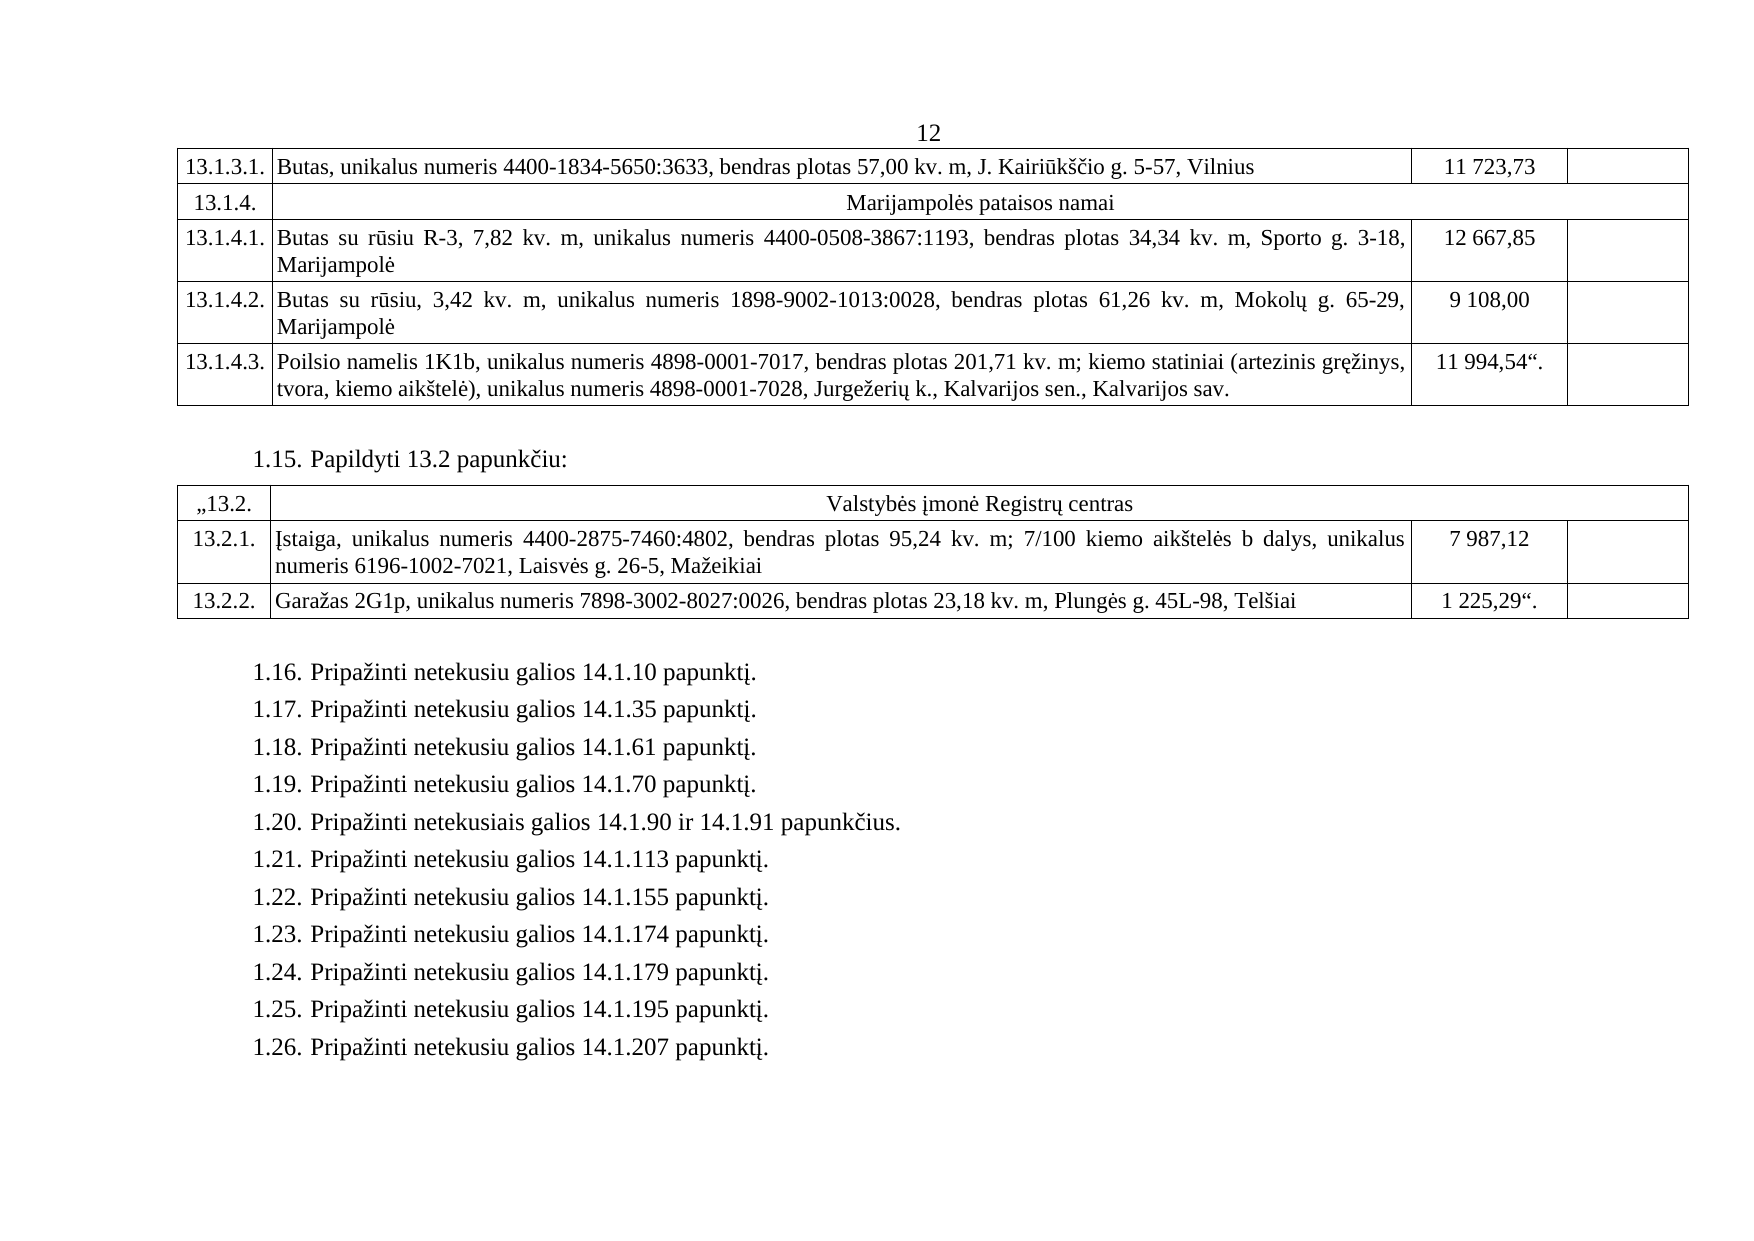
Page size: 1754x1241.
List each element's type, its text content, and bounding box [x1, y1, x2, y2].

table_cell [1568, 584, 1688, 618]
text 1.19. Pripažinti netekusiu galios 14.1.70 papunktį. [177, 760, 1680, 798]
table_cell [1568, 521, 1688, 582]
table_cell Marijampolės pataisos namai [273, 184, 1688, 219]
table_cell [1568, 282, 1688, 343]
table_cell 12 667,85 [1412, 220, 1567, 281]
table_cell 1 225,29“. [1412, 584, 1567, 618]
text 1.20. Pripažinti netekusiais galios 14.1.90 ir 14.1.91 papunkčius. [177, 798, 1680, 835]
table_cell 13.2.1. [178, 521, 270, 582]
table_cell 13.1.3.1. [178, 149, 272, 183]
table_header Valstybės įmonė Registrų centras [271, 486, 1688, 520]
table_cell 11 723,73 [1412, 149, 1567, 183]
table_cell Butas, unikalus numeris 4400-1834-5650:3633, bendras plotas 57,00 kv. m, J. Kairiūkščio g. 5-57, Vilnius [273, 149, 1411, 183]
table_cell 13.1.4.1. [178, 220, 272, 281]
text 1.21. Pripažinti netekusiu galios 14.1.113 papunktį. [177, 835, 1680, 873]
table_cell Poilsio namelis 1K1b, unikalus numeris 4898-0001-7017, bendras plotas 201,71 kv. m; kiemo statiniai (artezinis gręžinys, tvora, kiemo aikštelė), unikalus numeris 4898-0001-7028, Jurgežerių k., Kalvarijos sen., Kalvarijos sav. [273, 344, 1411, 405]
text 1.22. Pripažinti netekusiu galios 14.1.155 papunktį. [177, 873, 1680, 910]
table_cell 13.2.2. [178, 584, 270, 618]
table_cell 9 108,00 [1412, 282, 1567, 343]
table_cell [1568, 344, 1688, 405]
table_cell [1568, 149, 1688, 183]
table_cell Butas su rūsiu, 3,42 kv. m, unikalus numeris 1898-9002-1013:0028, bendras plotas 61,26 kv. m, Mokolų g. 65-29, Marijampolė [273, 282, 1411, 343]
table_cell Garažas 2G1p, unikalus numeris 7898-3002-8027:0026, bendras plotas 23,18 kv. m, Plungės g. 45L-98, Telšiai [271, 584, 1411, 618]
table_cell 13.1.4. [178, 184, 272, 219]
text 1.15. Papildyti 13.2 papunkčiu: [177, 435, 1680, 473]
table_cell 13.1.4.2. [178, 282, 272, 343]
table_cell Įstaiga, unikalus numeris 4400-2875-7460:4802, bendras plotas 95,24 kv. m; 7/100 kiemo aikštelės b dalys, unikalus numeris 6196-1002-7021, Laisvės g. 26-5, Mažeikiai [271, 521, 1411, 582]
table_cell 7 987,12 [1412, 521, 1567, 582]
text 1.18. Pripažinti netekusiu galios 14.1.61 papunktį. [177, 723, 1680, 760]
table_cell 11 994,54“. [1412, 344, 1567, 405]
text 1.24. Pripažinti netekusiu galios 14.1.179 papunktį. [177, 948, 1680, 985]
table_cell [1568, 220, 1688, 281]
table_cell Butas su rūsiu R-3, 7,82 kv. m, unikalus numeris 4400-0508-3867:1193, bendras plotas 34,34 kv. m, Sporto g. 3-18, Marijampolė [273, 220, 1411, 281]
text 1.26. Pripažinti netekusiu galios 14.1.207 papunktį. [177, 1023, 1680, 1060]
text 1.17. Pripažinti netekusiu galios 14.1.35 papunktį. [177, 685, 1680, 723]
text 1.23. Pripažinti netekusiu galios 14.1.174 papunktį. [177, 910, 1680, 948]
table_header „13.2. [178, 486, 270, 520]
table_cell 13.1.4.3. [178, 344, 272, 405]
text 1.16. Pripažinti netekusiu galios 14.1.10 papunktį. [177, 648, 1680, 685]
text 1.25. Pripažinti netekusiu galios 14.1.195 papunktį. [177, 985, 1680, 1023]
